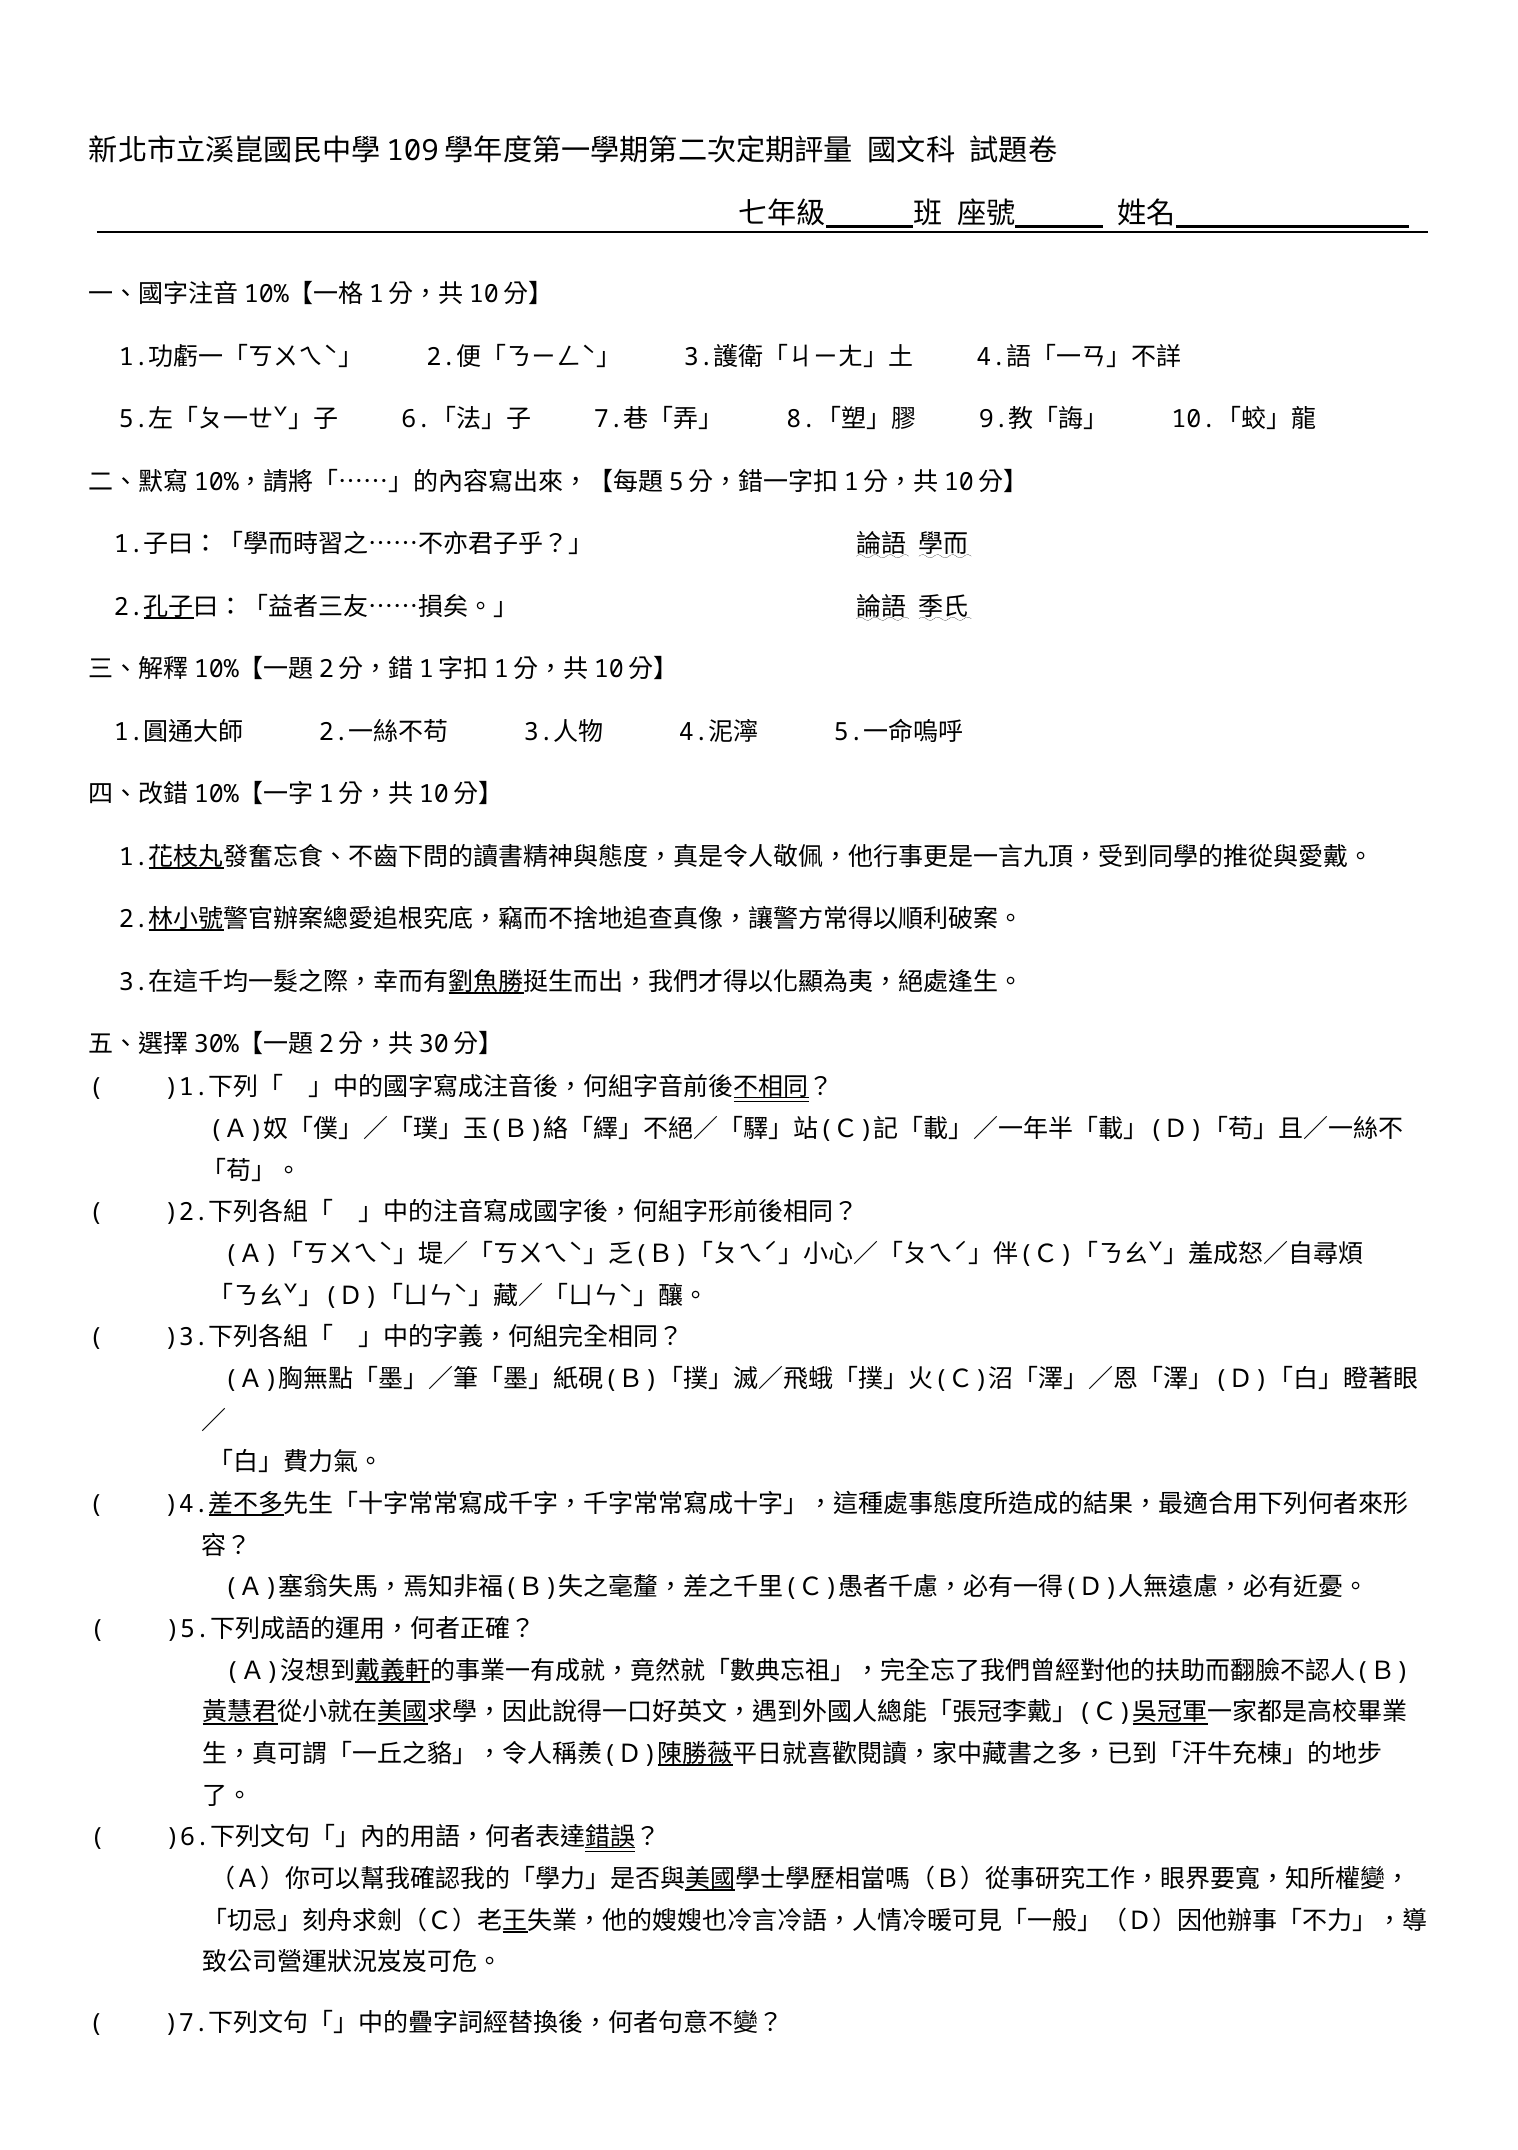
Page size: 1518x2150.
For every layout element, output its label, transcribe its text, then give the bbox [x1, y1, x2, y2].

text 1.圓通大師 2.一絲不苟 3.人物 4.泥濘 5.一命嗚呼 [89, 687, 1429, 750]
text 一、國字注音10%【一格1分，共10分】 [89, 250, 1429, 312]
text 1.功虧一「ㄎㄨㄟˋ」 2.便「ㄋㄧㄥˋ」 3.護衛「ㄐㄧㄤ」土 4.語「一ㄢ」不詳 [89, 312, 1429, 375]
text (Ａ)塞翁失馬，焉知非福(Ｂ)失之毫釐，差之千里(Ｃ)愚者千慮，必有一得(Ｄ)人無遠慮，必有近憂。 [89, 1562, 1429, 1604]
text 2.孔子曰：「益者三友……損矣。」 論語 季氏 [89, 562, 1429, 625]
text (Ａ)奴「僕」／「璞」玉(Ｂ)絡「繹」不絕／「驛」站(Ｃ)記「載」／一年半「載」(Ｄ)「苟」且／一絲不「苟」。 [89, 1104, 1429, 1187]
text ( )6.下列文句「」內的用語，何者表達錯誤？ [90, 1812, 1429, 1854]
text ( )1.下列「 」中的國字寫成注音後，何組字音前後不相同？ [89, 1062, 1429, 1104]
text (Ａ)胸無點「墨」／筆「墨」紙硯(Ｂ)「撲」滅／飛蛾「撲」火(Ｃ)沼「澤」／恩「澤」(Ｄ)「白」瞪著眼／ [89, 1354, 1429, 1437]
text 1.子曰：「學而時習之……不亦君子乎？」 論語 學而 [114, 500, 1429, 562]
text 新北市立溪崑國民中學109學年度第一學期第二次定期評量 國文科 試題卷 [89, 106, 1429, 169]
text ( )7.下列文句「」中的疊字詞經替換後，何者句意不變？ [89, 1979, 1429, 2042]
text 五、選擇30%【一題2分，共30分】 [89, 1000, 1429, 1062]
text 3.在這千均一髮之際，幸而有劉魚勝挺生而出，我們才得以化顯為夷，絕處逢生。 [89, 937, 1429, 1000]
text （Ａ）你可以幫我確認我的「學力」是否與美國學士學歷相當嗎（Ｂ）從事研究工作，眼界要寬，知所權變，「切忌」刻舟求劍（Ｃ）老王失業，他的嫂嫂也冷言冷語，人情冷暖可見「一般」（Ｄ）因他辦事「不力」，導致公司營運狀況岌岌可危。 [90, 1854, 1429, 1979]
text 1.花枝丸發奮忘食、不齒下問的讀書精神與態度，真是令人敬佩，他行事更是一言九頂，受到同學的推從與愛戴。 [89, 812, 1429, 875]
text ( )5.下列成語的運用，何者正確？ [90, 1604, 1429, 1646]
text ( )3.下列各組「 」中的字義，何組完全相同？ [89, 1312, 1429, 1354]
text 三、解釋10%【一題2分，錯1字扣1分，共10分】 [89, 625, 1429, 687]
text 二、默寫10%，請將「……」的內容寫出來，【每題5分，錯一字扣1分，共10分】 [89, 437, 1429, 500]
text (Ａ)沒想到戴義軒的事業一有成就，竟然就「數典忘祖」，完全忘了我們曾經對他的扶助而翻臉不認人(Ｂ)黃慧君從小就在美國求學，因此說得一口好英文，遇到外國人總能「張冠李戴」(Ｃ)吳冠軍一家都是高校畢業生，真可謂「一丘之貉」，令人稱羨(Ｄ)陳勝薇平日就喜歡閱讀，家中藏書之多，已到「汗牛充棟」的地步了。 [90, 1646, 1429, 1812]
text 5.左「ㄆ一ㄝˇ」子 6.「法」子 7.巷「弄」 8.「塑」膠 9.教「誨」 10.「蛟」龍 [89, 375, 1429, 437]
text 七年級 班 座號 姓名 [738, 169, 1429, 231]
text (Ａ)「ㄎㄨㄟˋ」堤／「ㄎㄨㄟˋ」乏(Ｂ)「ㄆㄟˊ」小心／「ㄆㄟˊ」伴(Ｃ)「ㄋㄠˇ」羞成怒／自尋煩 [89, 1229, 1429, 1271]
text ( )2.下列各組「 」中的注音寫成國字後，何組字形前後相同？ [89, 1187, 1429, 1229]
text 四、改錯10%【一字1分，共10分】 [89, 750, 1429, 812]
text 「白」費力氣。 [89, 1437, 1429, 1479]
text ( )4.差不多先生「十字常常寫成千字，千字常常寫成十字」，這種處事態度所造成的結果，最適合用下列何者來形容？ [89, 1479, 1429, 1562]
text 「ㄋㄠˇ」(Ｄ)「ㄩㄣˋ」藏／「ㄩㄣˋ」釀。 [89, 1271, 1429, 1312]
text 2.林小號警官辦案總愛追根究底，竊而不捨地追查真像，讓警方常得以順利破案。 [89, 875, 1429, 937]
